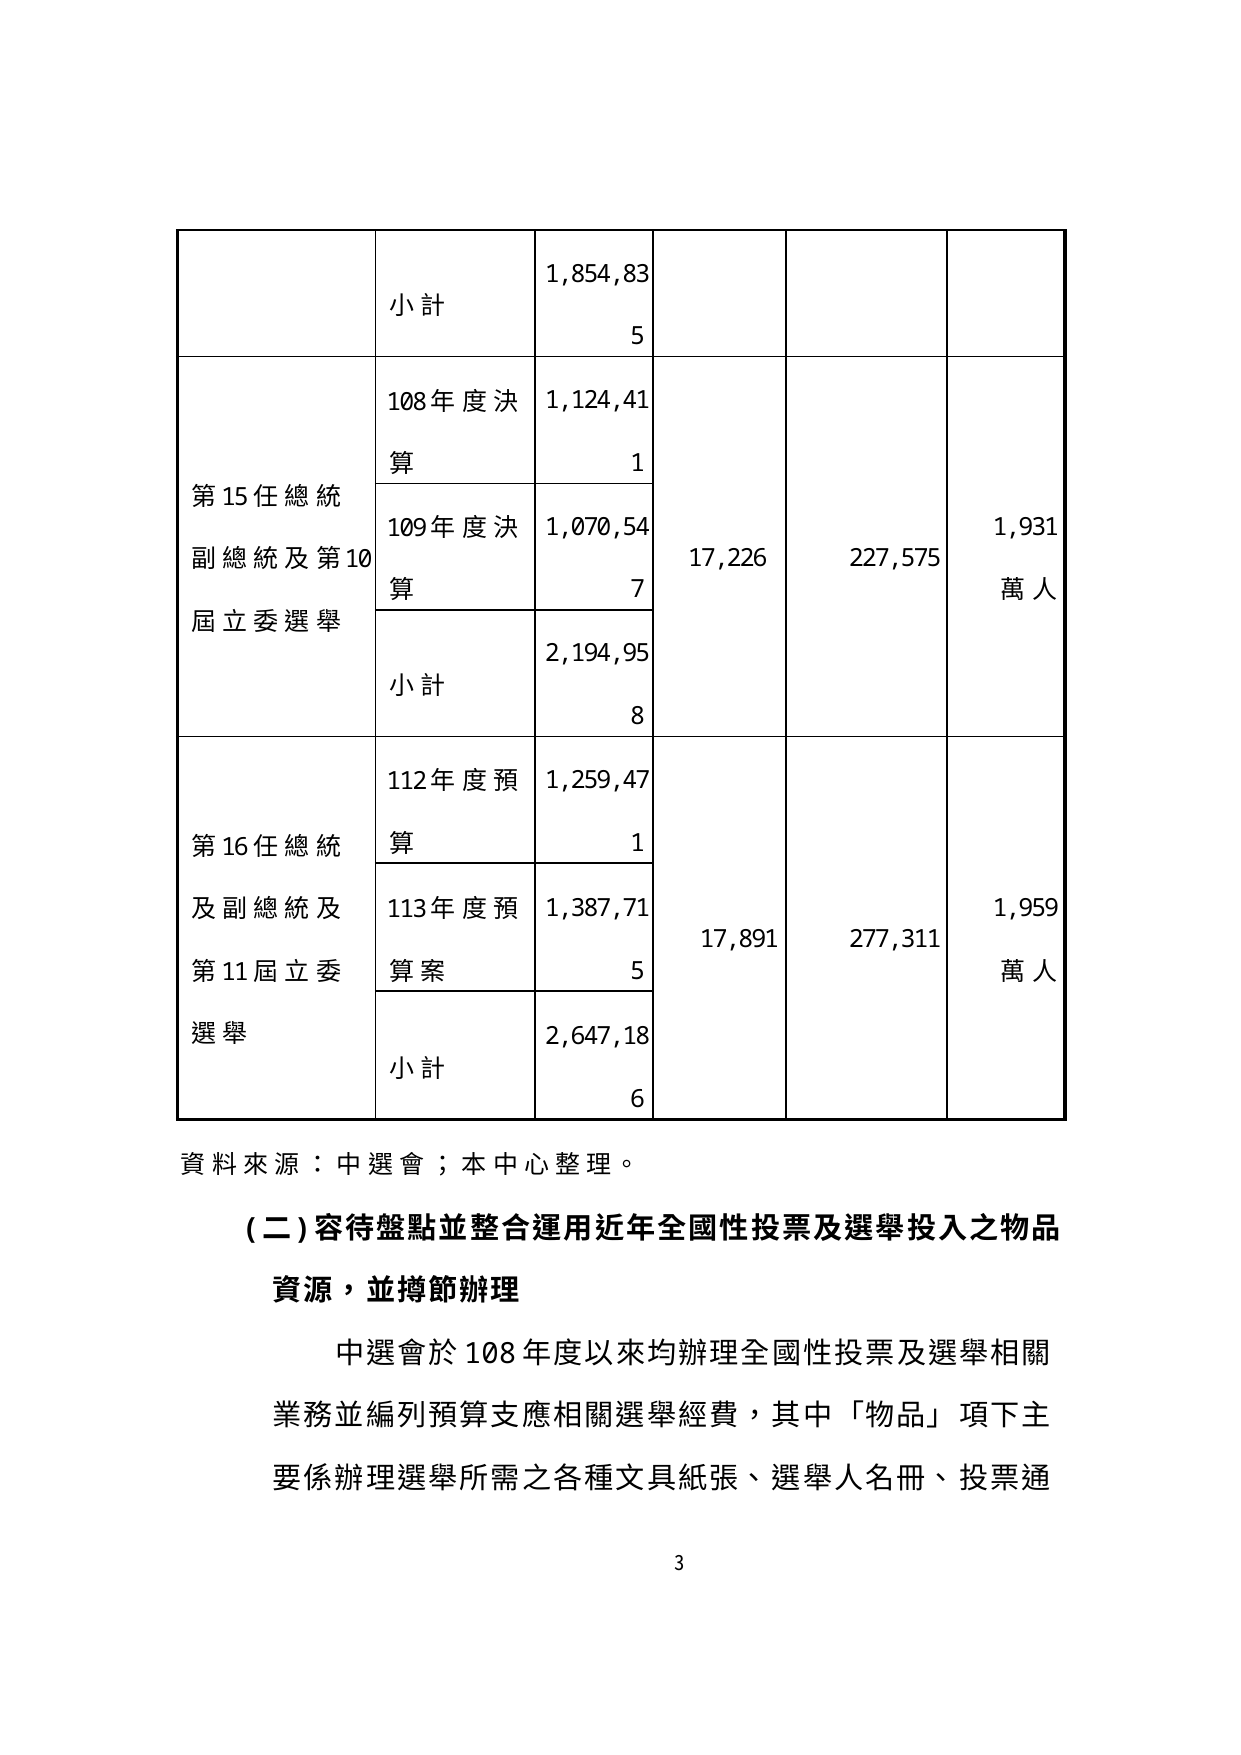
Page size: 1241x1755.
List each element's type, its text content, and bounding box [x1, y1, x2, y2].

table_cell [948, 231, 1063, 356]
table_cell 2,647,186 [536, 992, 652, 1118]
table_cell 小計 [376, 611, 534, 736]
table_cell 第16任總統及副總統及第11屆立委選舉 [179, 737, 375, 1118]
table_cell 1,387,715 [536, 864, 652, 990]
table_cell [654, 231, 785, 356]
table_cell 1,931萬人 [948, 357, 1063, 736]
table_cell [179, 231, 375, 356]
table_cell 小計 [376, 992, 534, 1118]
table_cell 112年度預算 [376, 737, 534, 862]
table_cell 113年度預算案 [376, 864, 534, 990]
table_cell 277,311 [787, 737, 946, 1118]
table_cell 1,959萬人 [948, 737, 1063, 1118]
table_cell 227,575 [787, 357, 946, 736]
table_cell 1,124,411 [536, 357, 652, 482]
table_cell 小計 [376, 231, 534, 356]
text (二)容待盤點並整合運用近年全國性投票及選舉投入之物品資源，並撙節辦理 [236, 1184, 1063, 1309]
table_cell 109年度決算 [376, 484, 534, 609]
table_cell 17,891 [654, 737, 785, 1118]
table_cell 1,854,835 [536, 231, 652, 356]
text 中選會於108年度以來均辦理全國性投票及選舉相關業務並編列預算支應相關選舉經費，其中「物品」項下主要係辦理選舉所需之各種文具紙張、選舉人名冊、投票通 [266, 1309, 1063, 1496]
table_cell 第15任總統副總統及第10屆立委選舉 [179, 357, 375, 736]
table_cell 17,226 [654, 357, 785, 736]
table_cell 108年度決算 [376, 357, 534, 482]
table_cell 2,194,958 [536, 611, 652, 736]
table_cell [787, 231, 946, 356]
text 資料來源：中選會；本中心整理。 [177, 1121, 1063, 1184]
table_cell 1,259,471 [536, 737, 652, 862]
table_cell 1,070,547 [536, 484, 652, 609]
